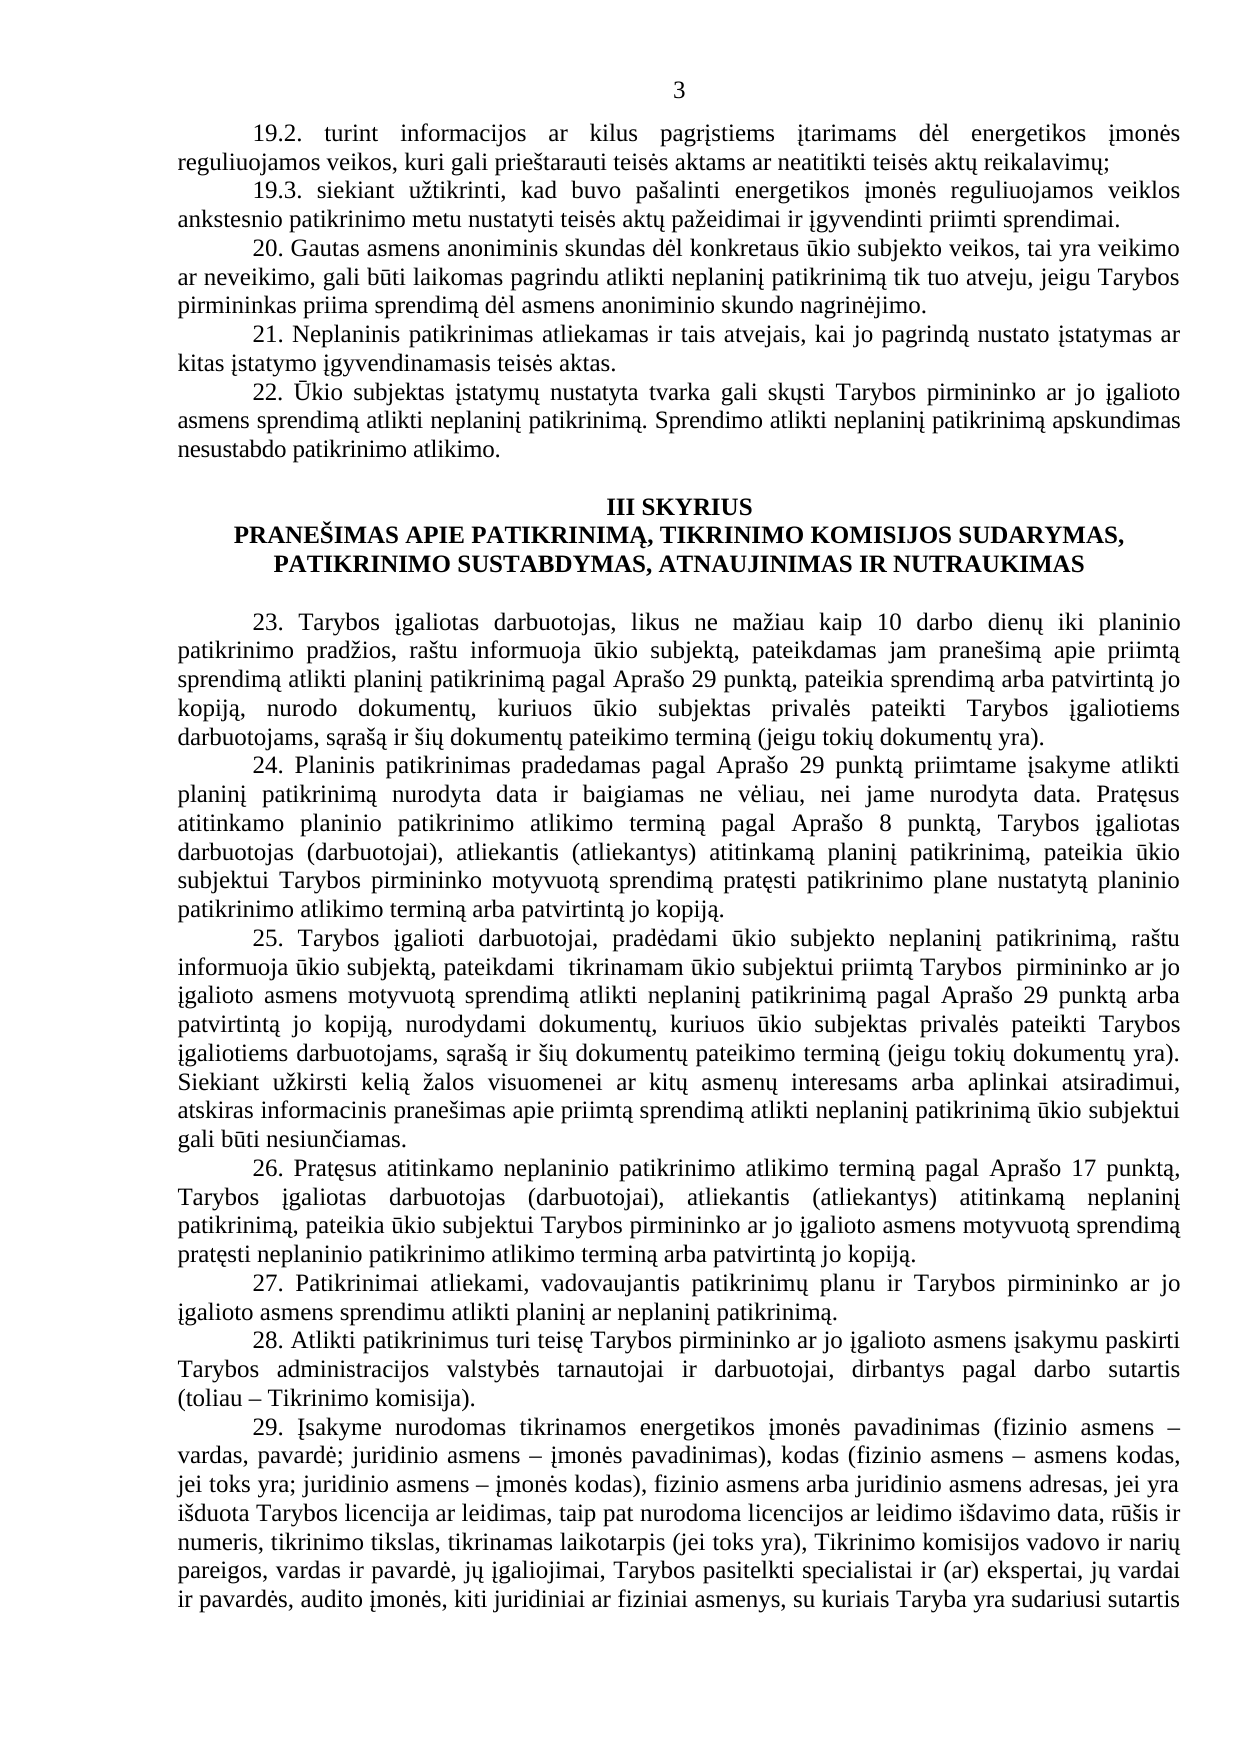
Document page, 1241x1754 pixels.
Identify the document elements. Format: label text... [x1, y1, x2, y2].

text 28. Atlikti patikrinimus turi teisę Tarybos pirmininko ar jo įgalioto asmens įsakymu paskirti Tarybos administracijos valstybės tarnautojai ir darbuotojai, dirbantys pagal darbo sutartis (toliau – Tikrinimo komisija). [177, 1326, 1181, 1412]
text 20. Gautas asmens anoniminis skundas dėl konkretaus ūkio subjekto veikos, tai yra veikimo ar neveikimo, gali būti laikomas pagrindu atlikti neplaninį patikrinimą tik tuo atveju, jeigu Tarybos pirmininkas priima sprendimą dėl asmens anoniminio skundo nagrinėjimo. [177, 233, 1181, 319]
text 22. Ūkio subjektas įstatymų nustatyta tvarka gali skųsti Tarybos pirmininko ar jo įgalioto asmens sprendimą atlikti neplaninį patikrinimą. Sprendimo atlikti neplaninį patikrinimą apskundimas nesustabdo patikrinimo atlikimo. [177, 377, 1181, 463]
text 23. Tarybos įgaliotas darbuotojas, likus ne mažiau kaip 10 darbo dienų iki planinio patikrinimo pradžios, raštu informuoja ūkio subjektą, pateikdamas jam pranešimą apie priimtą sprendimą atlikti planinį patikrinimą pagal Aprašo 29 punktą, pateikia sprendimą arba patvirtintą jo kopiją, nurodo dokumentų, kuriuos ūkio subjektas privalės pateikti Tarybos įgaliotiems darbuotojams, sąrašą ir šių dokumentų pateikimo terminą (jeigu tokių dokumentų yra). [177, 607, 1181, 751]
text 25. Tarybos įgalioti darbuotojai, pradėdami ūkio subjekto neplaninį patikrinimą, raštu informuoja ūkio subjektą, pateikdami tikrinamam ūkio subjektui priimtą Tarybos pirmininko ar jo įgalioto asmens motyvuotą sprendimą atlikti neplaninį patikrinimą pagal Aprašo 29 punktą arba patvirtintą jo kopiją, nurodydami dokumentų, kuriuos ūkio subjektas privalės pateikti Tarybos įgaliotiems darbuotojams, sąrašą ir šių dokumentų pateikimo terminą (jeigu tokių dokumentų yra). Siekiant užkirsti kelią žalos visuomenei ar kitų asmenų interesams arba aplinkai atsiradimui, atskiras informacinis pranešimas apie priimtą sprendimą atlikti neplaninį patikrinimą ūkio subjektui gali būti nesiunčiamas. [177, 923, 1181, 1153]
text 24. Planinis patikrinimas pradedamas pagal Aprašo 29 punktą priimtame įsakyme atlikti planinį patikrinimą nurodyta data ir baigiamas ne vėliau, nei jame nurodyta data. Pratęsus atitinkamo planinio patikrinimo atlikimo terminą pagal Aprašo 8 punktą, Tarybos įgaliotas darbuotojas (darbuotojai), atliekantis (atliekantys) atitinkamą planinį patikrinimą, pateikia ūkio subjektui Tarybos pirmininko motyvuotą sprendimą pratęsti patikrinimo plane nustatytą planinio patikrinimo atlikimo terminą arba patvirtintą jo kopiją. [177, 751, 1181, 923]
text PRANEŠIMAS APIE PATIKRINIMĄ, TIKRINIMO KOMISIJOS SUDARYMAS, PATIKRINIMO SUSTABDYMAS, ATNAUJINIMAS IR NUTRAUKIMAS [177, 521, 1181, 578]
text 21. Neplaninis patikrinimas atliekamas ir tais atvejais, kai jo pagrindą nustato įstatymas ar kitas įstatymo įgyvendinamasis teisės aktas. [177, 319, 1181, 377]
text 29. Įsakyme nurodomas tikrinamos energetikos įmonės pavadinimas (fizinio asmens – vardas, pavardė; juridinio asmens – įmonės pavadinimas), kodas (fizinio asmens – asmens kodas, jei toks yra; juridinio asmens – įmonės kodas), fizinio asmens arba juridinio asmens adresas, jei yra išduota Tarybos licencija ar leidimas, taip pat nurodoma licencijos ar leidimo išdavimo data, rūšis ir numeris, tikrinimo tikslas, tikrinamas laikotarpis (jei toks yra), Tikrinimo komisijos vadovo ir narių pareigos, vardas ir pavardė, jų įgaliojimai, Tarybos pasitelkti specialistai ir (ar) ekspertai, jų vardai ir pavardės, audito įmonės, kiti juridiniai ar fiziniai asmenys, su kuriais Taryba yra sudariusi sutartis [177, 1412, 1181, 1613]
text 19.2. turint informacijos ar kilus pagrįstiems įtarimams dėl energetikos įmonės reguliuojamos veikos, kuri gali prieštarauti teisės aktams ar neatitikti teisės aktų reikalavimų; [177, 118, 1181, 176]
text III SKYRIUS [177, 492, 1181, 521]
text 27. Patikrinimai atliekami, vadovaujantis patikrinimų planu ir Tarybos pirmininko ar jo įgalioto asmens sprendimu atlikti planinį ar neplaninį patikrinimą. [177, 1268, 1181, 1326]
text 26. Pratęsus atitinkamo neplaninio patikrinimo atlikimo terminą pagal Aprašo 17 punktą, Tarybos įgaliotas darbuotojas (darbuotojai), atliekantis (atliekantys) atitinkamą neplaninį patikrinimą, pateikia ūkio subjektui Tarybos pirmininko ar jo įgalioto asmens motyvuotą sprendimą pratęsti neplaninio patikrinimo atlikimo terminą arba patvirtintą jo kopiją. [177, 1153, 1181, 1268]
text 19.3. siekiant užtikrinti, kad buvo pašalinti energetikos įmonės reguliuojamos veiklos ankstesnio patikrinimo metu nustatyti teisės aktų pažeidimai ir įgyvendinti priimti sprendimai. [177, 176, 1181, 233]
